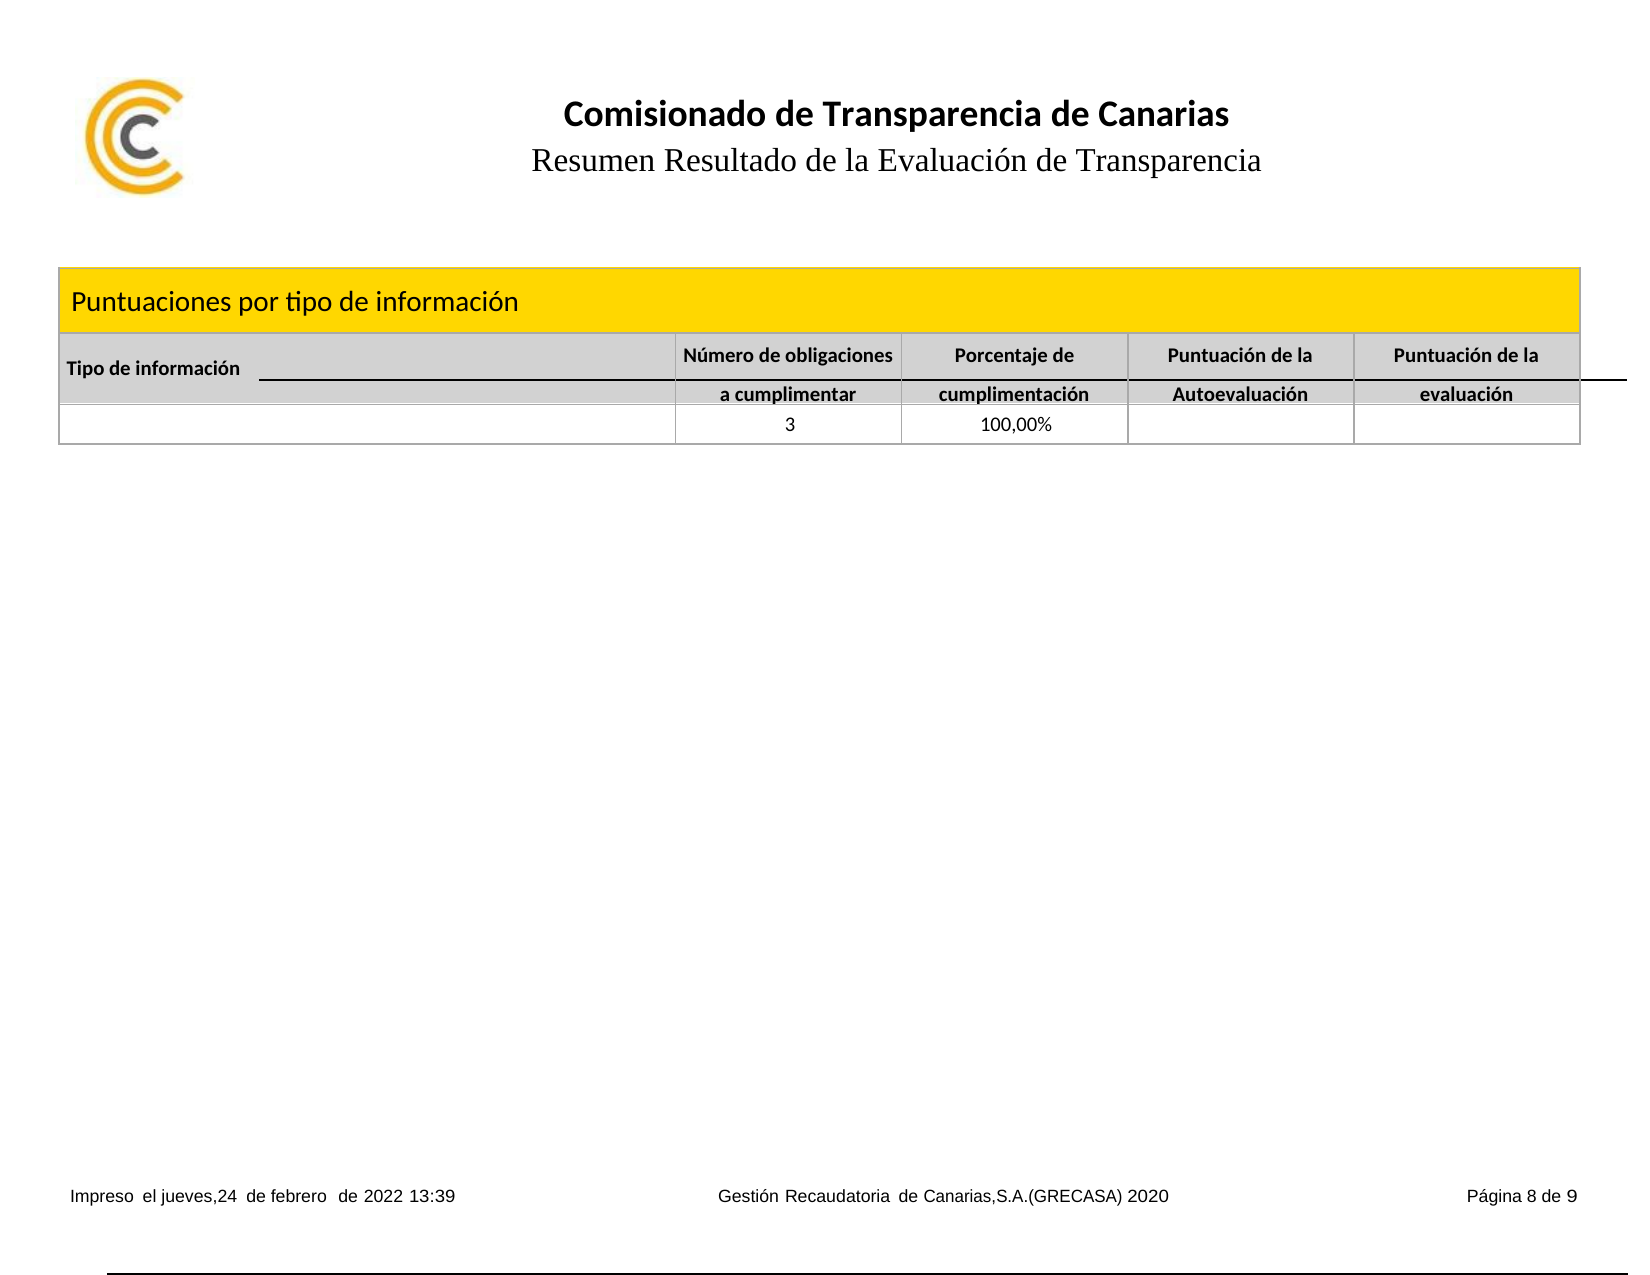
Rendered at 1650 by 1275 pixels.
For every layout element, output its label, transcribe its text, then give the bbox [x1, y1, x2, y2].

table_cell [1355, 405, 1579, 443]
table_cell cumplimentación [902, 381, 1127, 403]
table_cell Porcentaje de [902, 334, 1127, 379]
table_cell Tipo de información [60, 334, 675, 403]
table_cell Puntuación de la [1129, 334, 1353, 379]
table_cell a cumplimentar [676, 381, 901, 403]
table_cell Puntuación de la [1355, 334, 1579, 379]
table_cell evaluación [1355, 381, 1579, 403]
table_header Puntuaciones por tipo de información [60, 269, 1579, 332]
table_cell [60, 405, 675, 443]
table_cell 3 [676, 405, 901, 443]
table_cell Autoevaluación [1129, 381, 1353, 403]
table_cell Número de obligaciones [676, 334, 901, 379]
table_cell [1129, 405, 1353, 443]
table_cell 100,00% [902, 405, 1127, 443]
